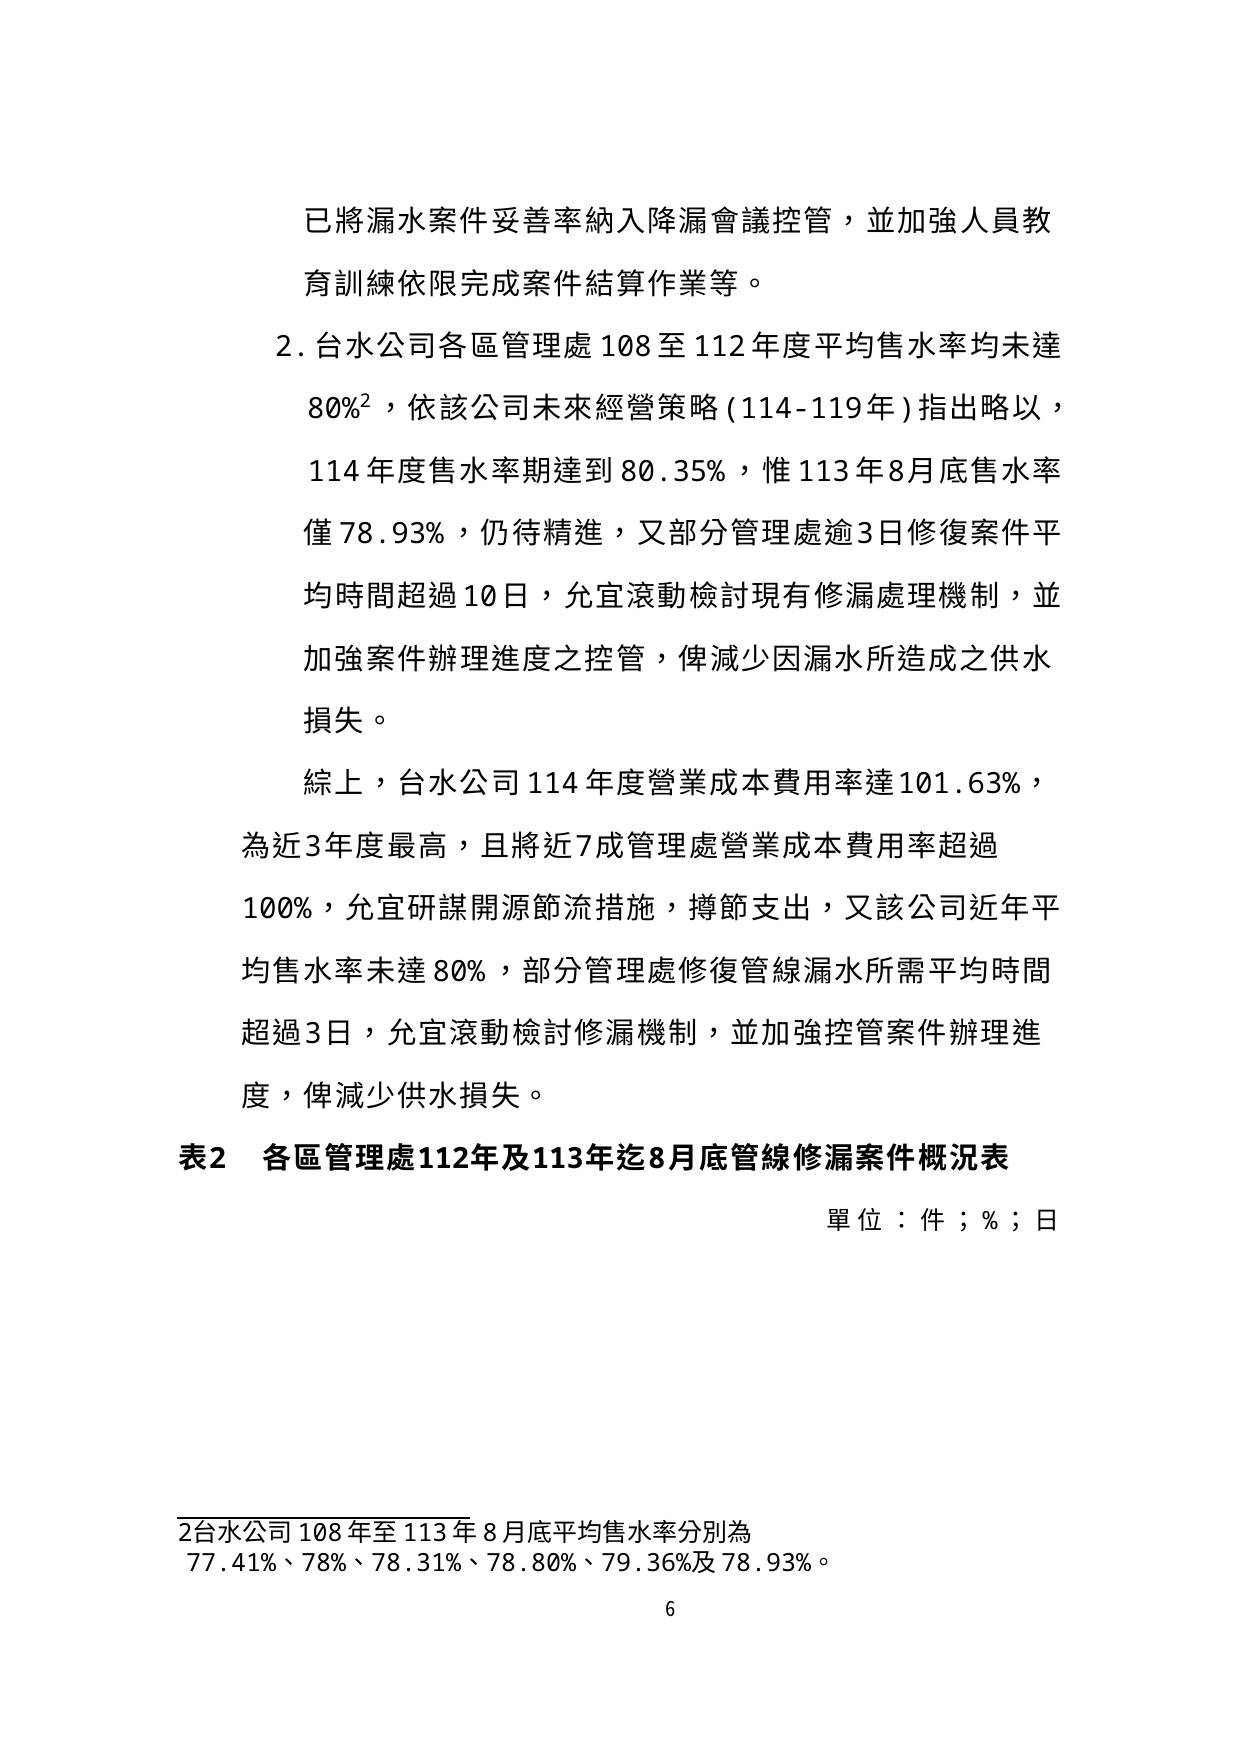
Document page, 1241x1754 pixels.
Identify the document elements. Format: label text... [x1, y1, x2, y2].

text 台水公司108年至113年8月底平均售水率分別為77.41%、78%、78.31%、78.80%、79.36%及78.93%。 [177, 1518, 1063, 1577]
text 2.台水公司各區管理處108至112年度平均售水率均未達80%，依該公司未來經營策略(114-119年)指出略以，114年度售水率期達到80.35%，惟113年8月底售水率僅78.93%，仍待精進，又部分管理處逾3日修復案件平均時間超過10日，允宜滾動檢討現有修漏處理機制，並加強案件辦理進度之控管，俾減少因漏水所造成之供水損失。 [266, 302, 1063, 740]
text 綜上，台水公司114年度營業成本費用率達101.63%，為近3年度最高，且將近7成管理處營業成本費用率超過100%，允宜研謀開源節流措施，撙節支出，又該公司近年平均售水率未達80%，部分管理處修復管線漏水所需平均時間超過3日，允宜滾動檢討修漏機制，並加強控管案件辦理進度，俾減少供水損失。 [236, 740, 1063, 1115]
text 表2 各區管理處112年及113年迄8月底管線修漏案件概況表 [177, 1115, 1063, 1177]
text 1.台水公司112年度修妥率99.79%，其中第九及屏東區管理處修妥率未達98%，較其他管理處低，第一區管理處雖僅9件管線修理案件超過3日修復，惟其逾3日修復案件平均時間高達115日，至113年截至8月底台水公司修妥率達99.94%，且逾3日修復案件所需平均時間約10日，已較112年度縮短。詢據台水公司說明略以，逾3日修復案件主要屬「其他未及時登錄結案」及「廠商量能有限，須協請鄰近廠商支援」等2類態樣，該公司已將漏水案件妥善率納入降漏會議控管，並加強人員教育訓練依限完成案件結算作業等。 [266, 177, 1063, 302]
text 單位：件；%；日 [177, 1177, 1063, 1240]
